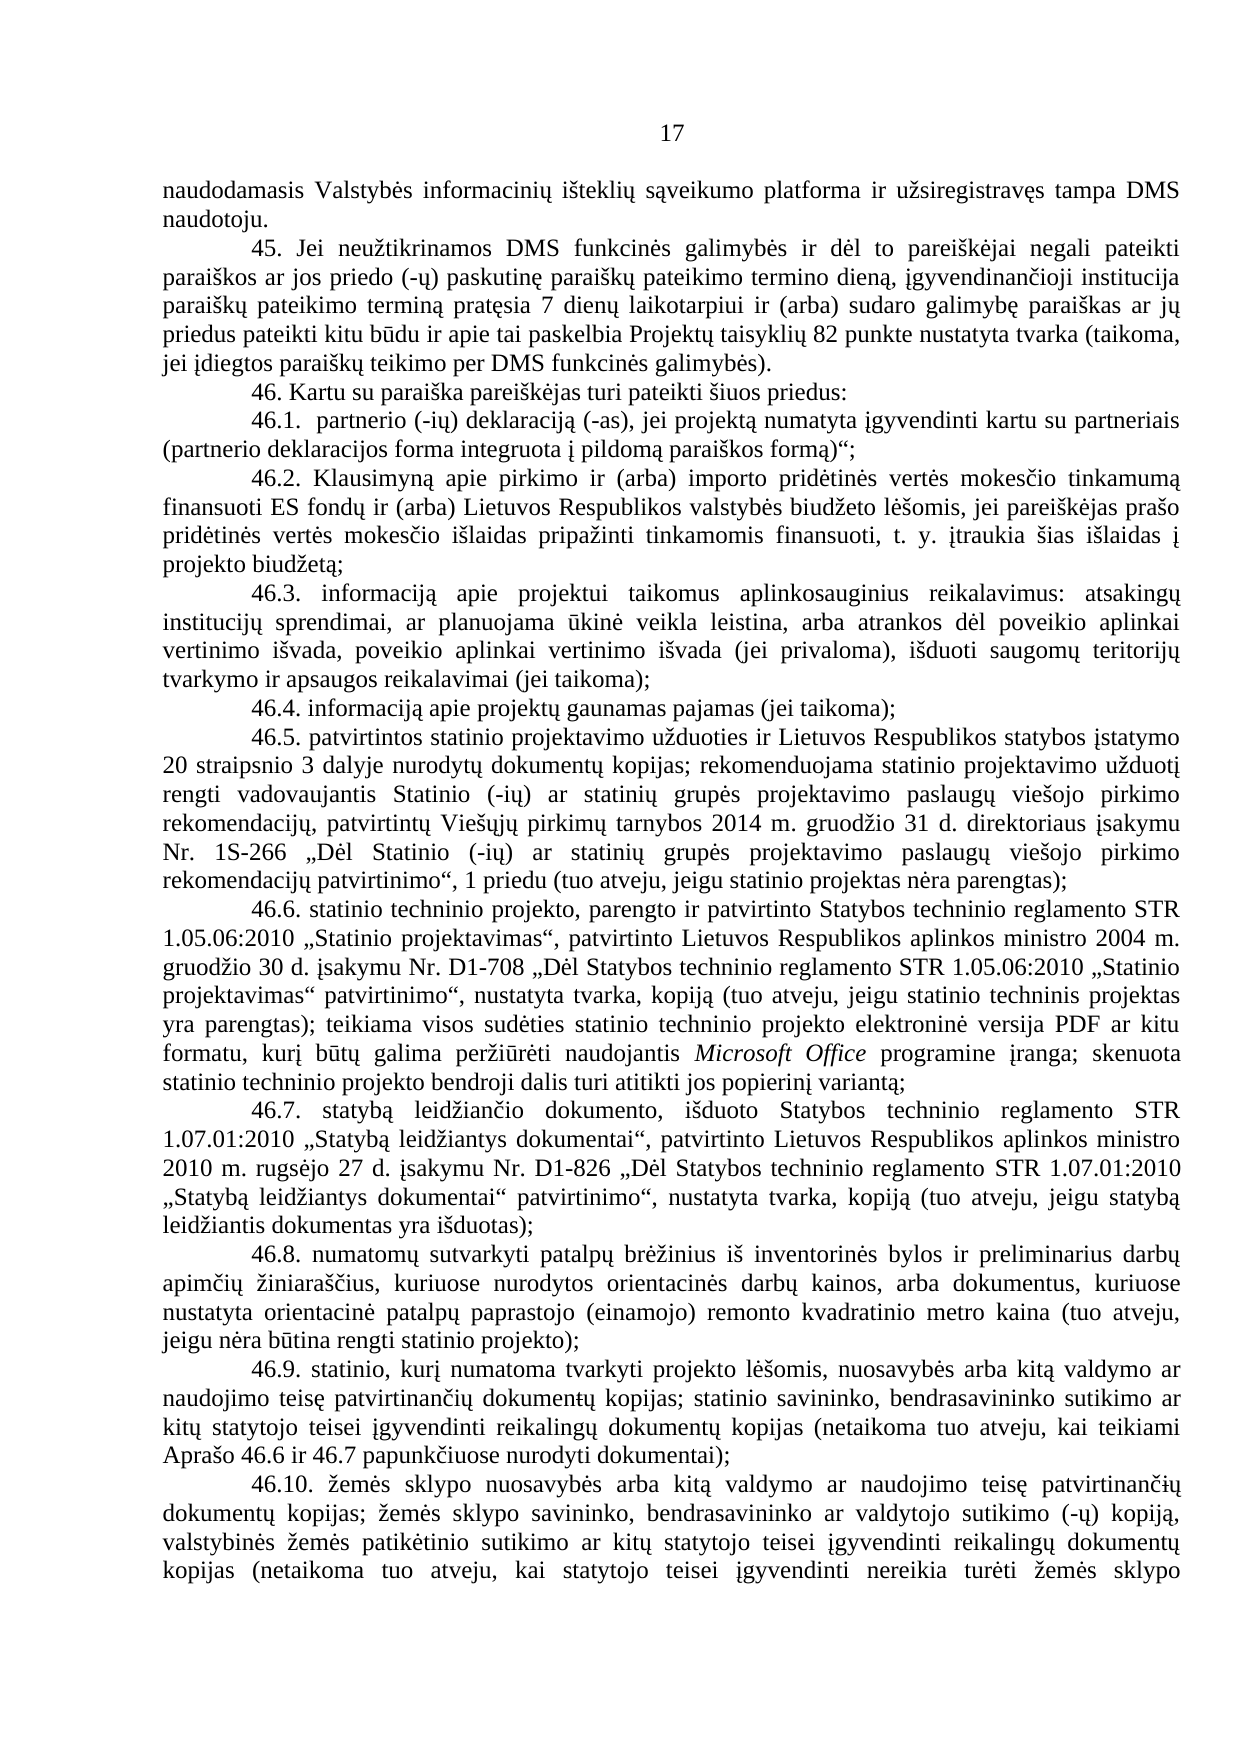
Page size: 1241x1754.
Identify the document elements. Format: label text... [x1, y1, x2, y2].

text 46.1. partnerio (-ių) deklaraciją (-as), jei projektą numatyta įgyvendinti kartu su partneriais (partnerio deklaracijos forma integruota į pildomą paraiškos formą)“; [162, 406, 1181, 463]
text 45. Jei neužtikrinamos DMS funkcinės galimybės ir dėl to pareiškėjai negali pateikti paraiškos ar jos priedo (-ų) paskutinę paraiškų pateikimo termino dieną, įgyvendinančioji institucija paraiškų pateikimo terminą pratęsia 7 dienų laikotarpiui ir (arba) sudaro galimybę paraiškas ar jų priedus pateikti kitu būdu ir apie tai paskelbia Projektų taisyklių 82 punkte nustatyta tvarka (taikoma, jei įdiegtos paraiškų teikimo per DMS funkcinės galimybės). [162, 233, 1181, 377]
text 46. Kartu su paraiška pareiškėjas turi pateikti šiuos priedus: [162, 377, 1181, 406]
text 46.9. statinio, kurį numatoma tvarkyti projekto lėšomis, nuosavybės arba kitą valdymo ar naudojimo teisę patvirtinančių dokumentų kopijas; statinio savininko, bendrasavininko sutikimo ar kitų statytojo teisei įgyvendinti reikalingų dokumentų kopijas (netaikoma tuo atveju, kai teikiami Aprašo 46.6 ir 46.7 papunkčiuose nurodyti dokumentai); [162, 1354, 1181, 1469]
text 46.8. numatomų sutvarkyti patalpų brėžinius iš inventorinės bylos ir preliminarius darbų apimčių žiniaraščius, kuriuose nurodytos orientacinės darbų kainos, arba dokumentus, kuriuose nustatyta orientacinė patalpų paprastojo (einamojo) remonto kvadratinio metro kaina (tuo atveju, jeigu nėra būtina rengti statinio projekto); [162, 1239, 1181, 1354]
text 46.3. informaciją apie projektui taikomus aplinkosauginius reikalavimus: atsakingų institucijų sprendimai, ar planuojama ūkinė veikla leistina, arba atrankos dėl poveikio aplinkai vertinimo išvada, poveikio aplinkai vertinimo išvada (jei privaloma), išduoti saugomų teritorijų tvarkymo ir apsaugos reikalavimai (jei taikoma); [162, 578, 1181, 693]
text 46.5. patvirtintos statinio projektavimo užduoties ir Lietuvos Respublikos statybos įstatymo 20 straipsnio 3 dalyje nurodytų dokumentų kopijas; rekomenduojama statinio projektavimo užduotį rengti vadovaujantis Statinio (-ių) ar statinių grupės projektavimo paslaugų viešojo pirkimo rekomendacijų, patvirtintų Viešųjų pirkimų tarnybos 2014 m. gruodžio 31 d. direktoriaus įsakymu Nr. 1S-266 „Dėl Statinio (-ių) ar statinių grupės projektavimo paslaugų viešojo pirkimo rekomendacijų patvirtinimo“, 1 priedu (tuo atveju, jeigu statinio projektas nėra parengtas); [162, 722, 1181, 894]
text 46.7. statybą leidžiančio dokumento, išduoto Statybos techninio reglamento STR 1.07.01:2010 „Statybą leidžiantys dokumentai“, patvirtinto Lietuvos Respublikos aplinkos ministro 2010 m. rugsėjo 27 d. įsakymu Nr. D1-826 „Dėl Statybos techninio reglamento STR 1.07.01:2010 „Statybą leidžiantys dokumentai“ patvirtinimo“, nustatyta tvarka, kopiją (tuo atveju, jeigu statybą leidžiantis dokumentas yra išduotas); [162, 1096, 1181, 1239]
text 46.4. informaciją apie projektų gaunamas pajamas (jei taikoma); [162, 693, 1181, 722]
text 46.2. Klausimyną apie pirkimo ir (arba) importo pridėtinės vertės mokesčio tinkamumą finansuoti ES fondų ir (arba) Lietuvos Respublikos valstybės biudžeto lėšomis, jei pareiškėjas prašo pridėtinės vertės mokesčio išlaidas pripažinti tinkamomis finansuoti, t. y. įtraukia šias išlaidas į projekto biudžetą; [162, 463, 1181, 578]
text 46.6. statinio techninio projekto, parengto ir patvirtinto Statybos techninio reglamento STR 1.05.06:2010 „Statinio projektavimas“, patvirtinto Lietuvos Respublikos aplinkos ministro 2004 m. gruodžio 30 d. įsakymu Nr. D1-708 „Dėl Statybos techninio reglamento STR 1.05.06:2010 „Statinio projektavimas“ patvirtinimo“, nustatyta tvarka, kopiją (tuo atveju, jeigu statinio techninis projektas yra parengtas); teikiama visos sudėties statinio techninio projekto elektroninė versija PDF ar kitu formatu, kurį būtų galima peržiūrėti naudojantis Microsoft Office programine įranga; skenuota statinio techninio projekto bendroji dalis turi atitikti jos popierinį variantą; [162, 894, 1181, 1096]
text 46.10. žemės sklypo nuosavybės arba kitą valdymo ar naudojimo teisę patvirtinančių dokumentų kopijas; žemės sklypo savininko, bendrasavininko ar valdytojo sutikimo (-ų) kopiją, valstybinės žemės patikėtinio sutikimo ar kitų statytojo teisei įgyvendinti reikalingų dokumentų kopijas (netaikoma tuo atveju, kai statytojo teisei įgyvendinti nereikia turėti žemės sklypo [162, 1469, 1181, 1584]
text naudodamasis Valstybės informacinių išteklių sąveikumo platforma ir užsiregistravęs tampa DMS naudotoju. [162, 176, 1181, 233]
